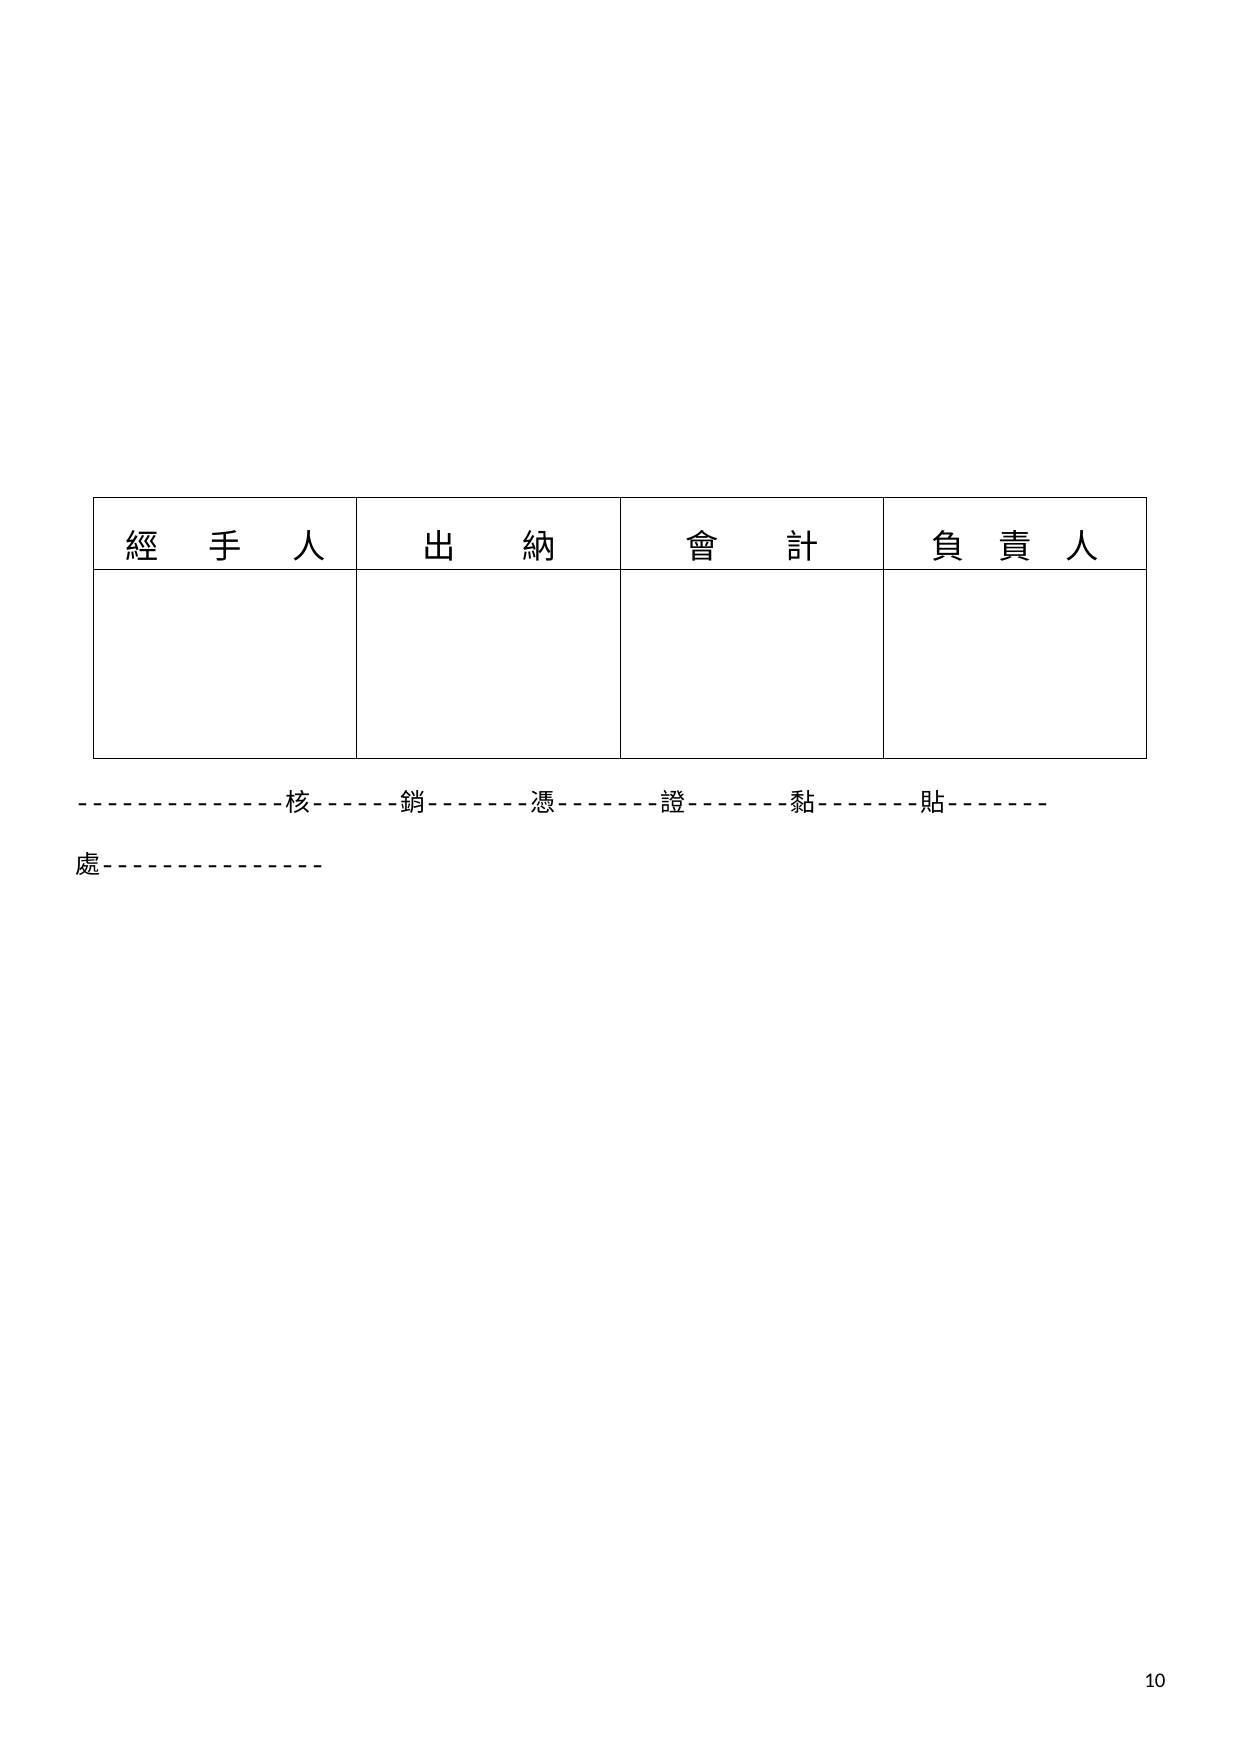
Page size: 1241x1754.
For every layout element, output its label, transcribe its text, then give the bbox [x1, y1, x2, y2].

table_cell [884, 570, 1146, 757]
table_cell [94, 570, 356, 757]
table_header 會 計 [621, 498, 883, 569]
table_header 負 責 人 [884, 498, 1146, 569]
text --------------核------銷-------憑-------證-------黏-------貼-------處--------------- [75, 758, 1165, 883]
table_header 經 手 人 [94, 498, 356, 569]
table_cell [621, 570, 883, 757]
table_header 出 納 [357, 498, 620, 569]
table_cell [357, 570, 620, 757]
